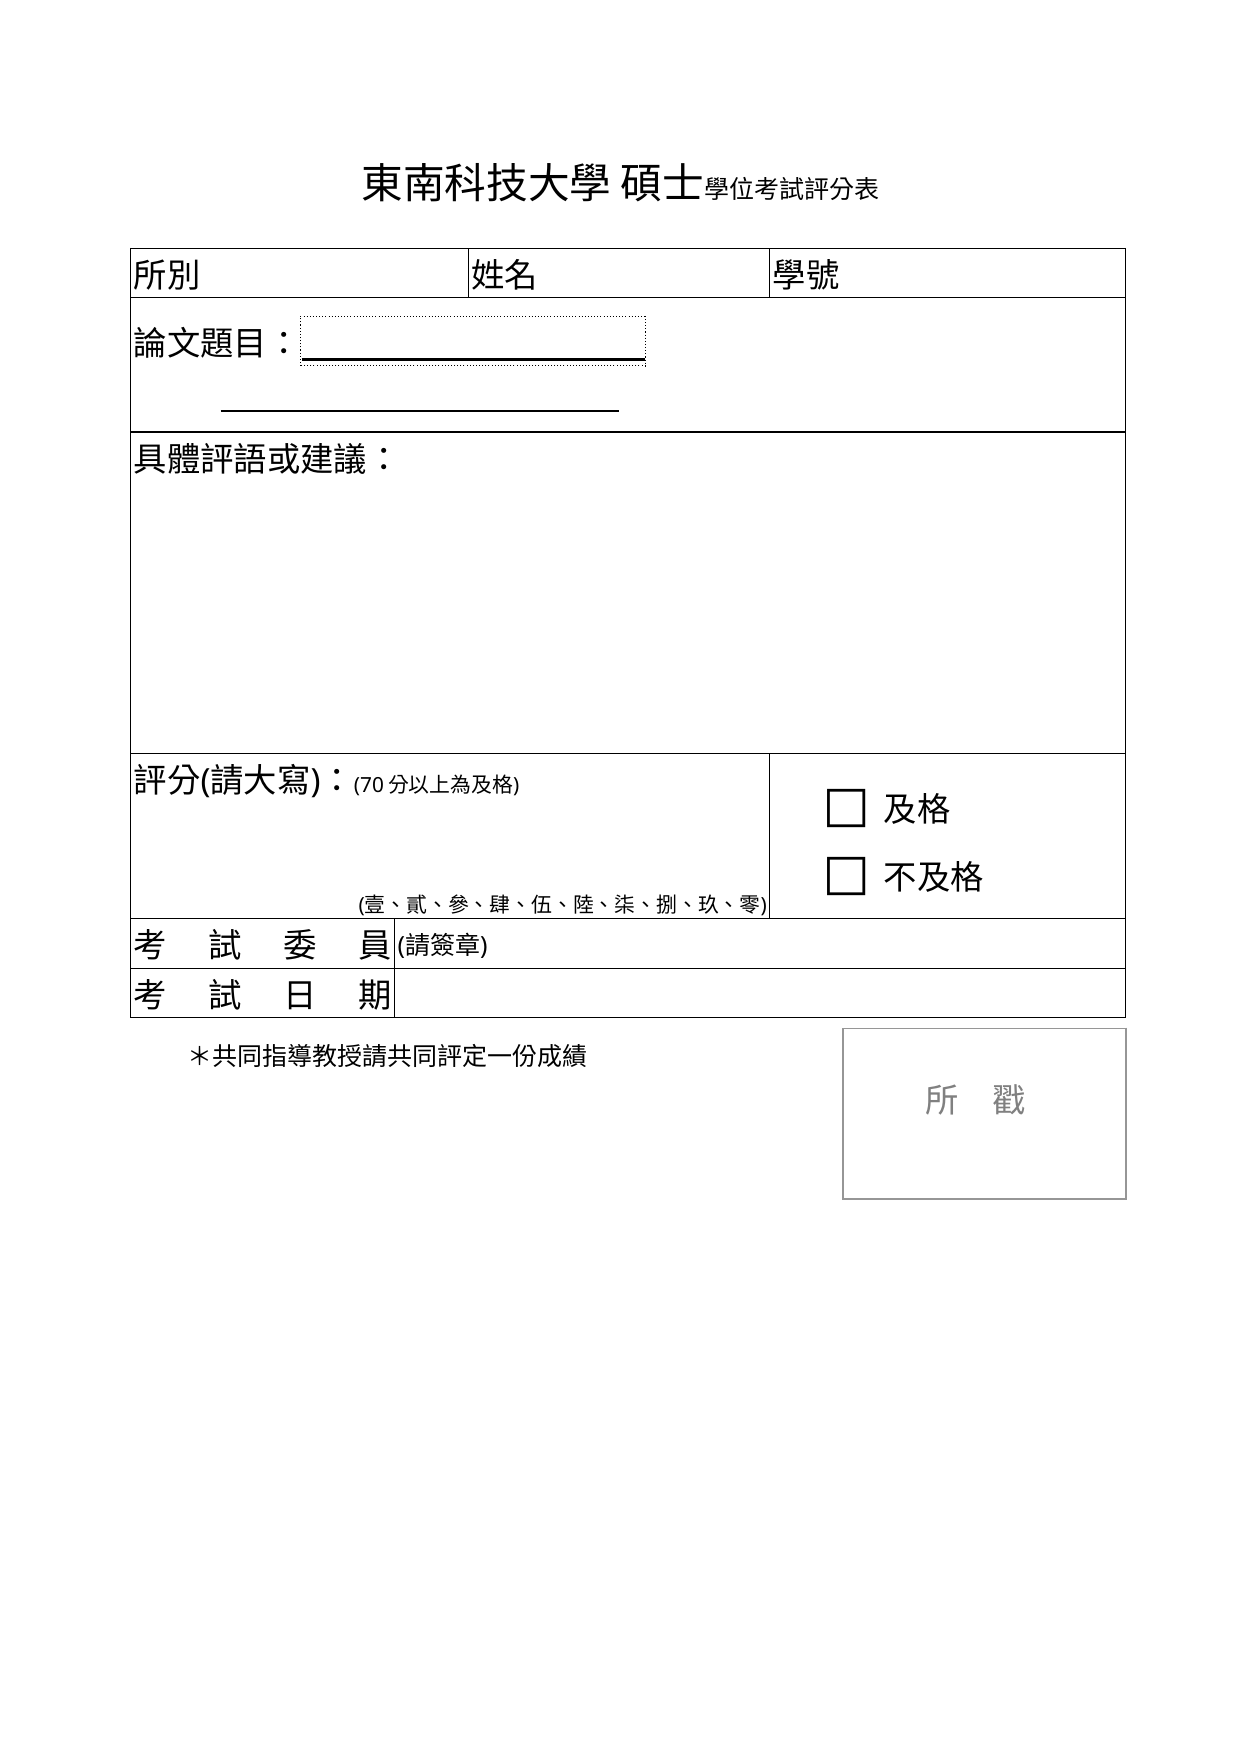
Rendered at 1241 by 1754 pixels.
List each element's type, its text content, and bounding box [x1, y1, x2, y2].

table_header 姓名 [469, 249, 769, 297]
table_header 所別 [131, 249, 468, 297]
table_cell □ 及格 □ 不及格 [770, 754, 1125, 918]
table_cell 考試日期 [131, 969, 394, 1017]
table_cell 論文題目： [131, 298, 1125, 431]
text ＊共同指導教授請共同評定一份成績 [187, 1037, 842, 1073]
text 東南科技大學 碩士學位考試評分表 [187, 150, 1053, 210]
table_cell [395, 969, 1125, 1017]
text 所 戳 [859, 1074, 1110, 1122]
table_cell 評分(請大寫)：(70分以上為及格) (壹、貳、參、肆、伍、陸、柒、捌、玖、零) [131, 754, 769, 918]
table_cell 具體評語或建議： [131, 433, 1125, 753]
table_header 學號 [770, 249, 1125, 297]
table_cell 考試委員 [131, 919, 394, 967]
table_cell (請簽章) [395, 919, 1125, 967]
text [844, 1029, 1125, 1198]
